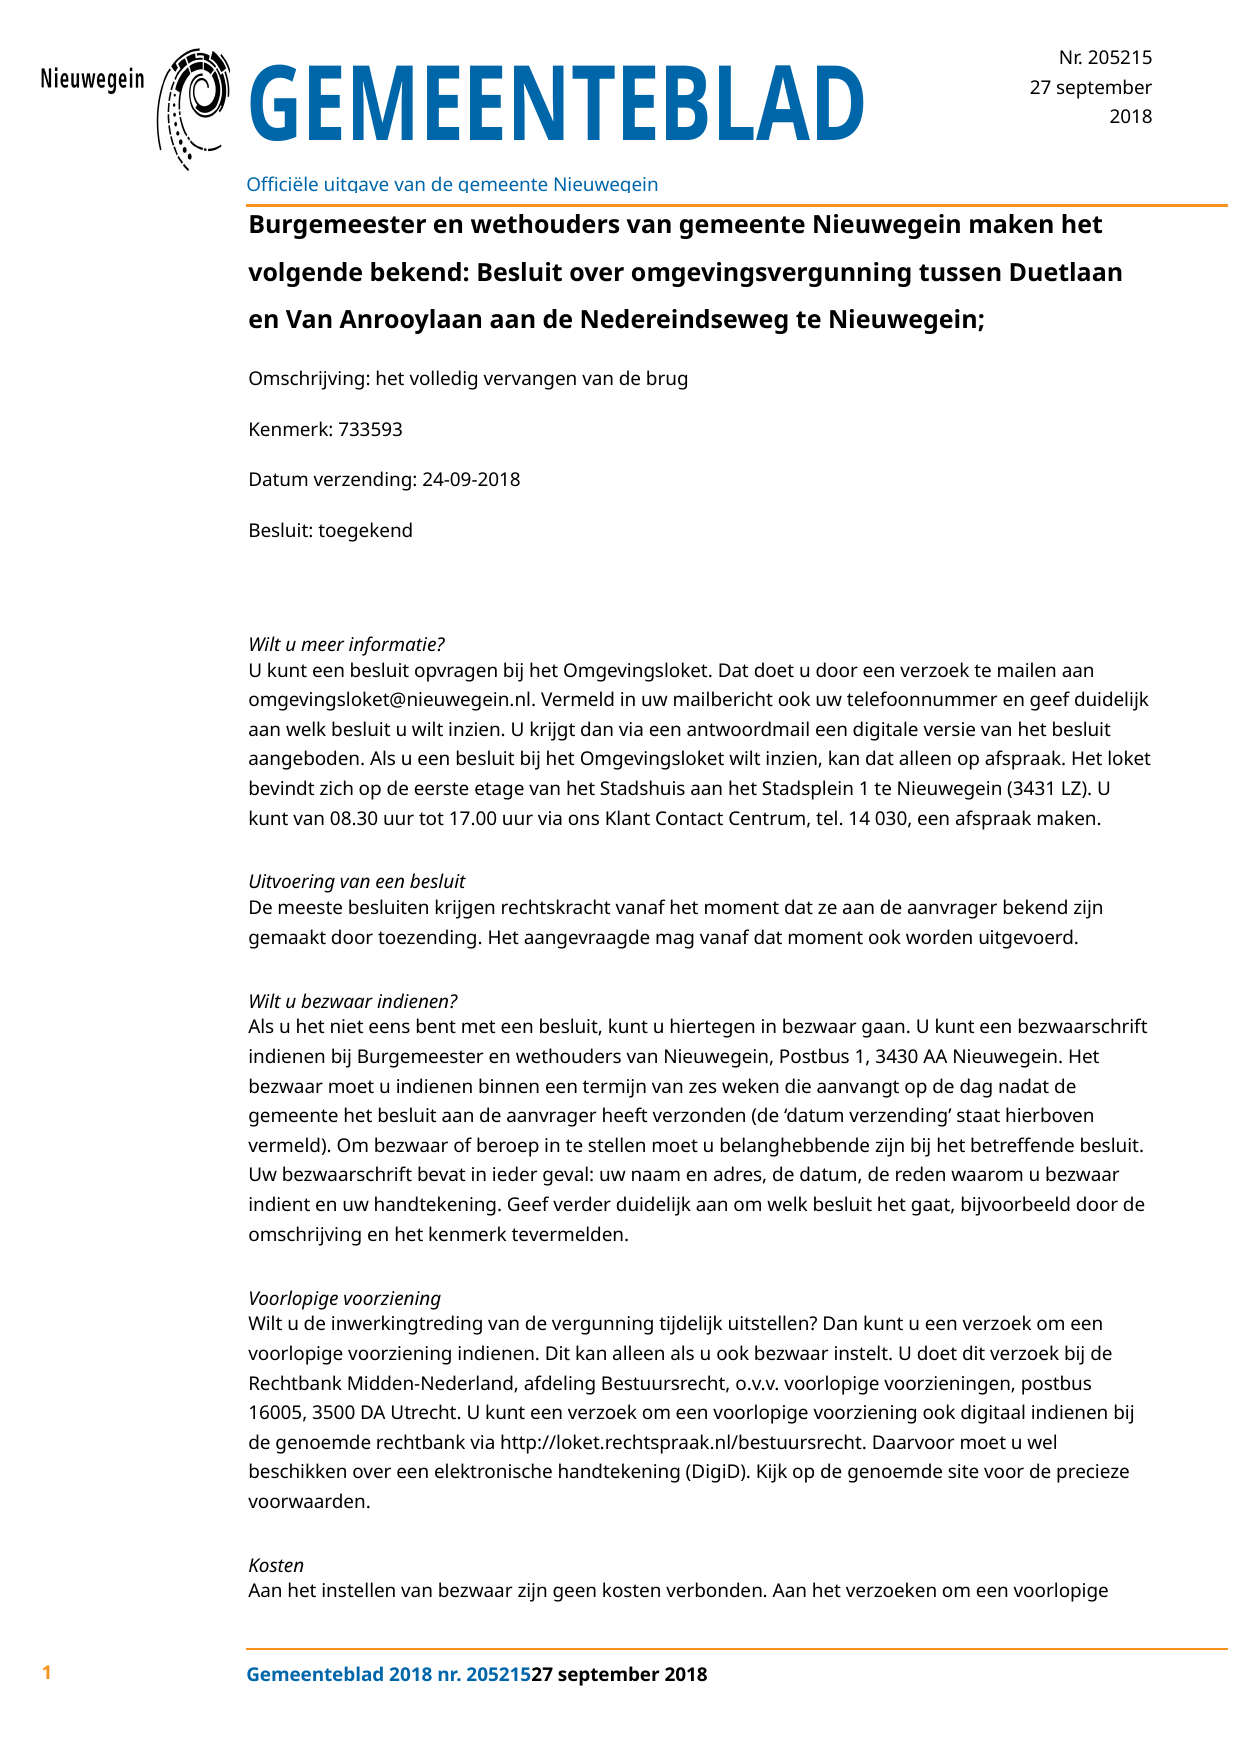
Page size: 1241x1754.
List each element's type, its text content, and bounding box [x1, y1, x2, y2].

text Wilt u de inwerkingtreding van de vergunning tijdelijk uitstellen? Dan kunt u een verzoek om een voorlopige voorziening indienen. Dit kan alleen als u ook bezwaar instelt. U doet dit verzoek bij de Rechtbank Midden-Nederland, afdeling Bestuursrecht, o.v.v. voorlopige voorzieningen, postbus 16005, 3500 DA Utrecht. U kunt een verzoek om een voorlopige voorziening ook digitaal indienen bij de genoemde rechtbank via http://loket.rechtspraak.nl/bestuursrecht. Daarvoor moet u wel beschikken over een elektronische handtekening (DigiD). Kijk op de genoemde site voor de precieze voorwaarden. [248, 1311, 1152, 1514]
text Omschrijving: het volledig vervangen van de brug [248, 366, 1152, 391]
text Voorlopige voorziening [248, 1285, 1152, 1311]
text Kenmerk: 733593 [248, 416, 1152, 442]
text U kunt een besluit opvragen bij het Omgevingsloket. Dat doet u door een verzoek te mailen aan omgevingsloket@nieuwegein.nl. Vermeld in uw mailbericht ook uw telefoonnummer en geef duidelijk aan welk besluit u wilt inzien. U krijgt dan via een antwoordmail een digitale versie van het besluit aangeboden. Als u een besluit bij het Omgevingsloket wilt inzien, kan dat alleen op afspraak. Het loket bevindt zich op de eerste etage van het Stadshuis aan het Stadsplein 1 te Nieuwegein (3431 LZ). U kunt van 08.30 uur tot 17.00 uur via ons Klant Contact Centrum, tel. 14 030, een afspraak maken. [248, 657, 1152, 831]
text Wilt u bezwaar indienen? [248, 988, 1152, 1014]
picture [41, 47, 231, 172]
text Aan het instellen van bezwaar zijn geen kosten verbonden. Aan het verzoeken om een voorlopige [248, 1578, 1152, 1603]
text Uitvoering van een besluit [248, 869, 1152, 894]
text De meeste besluiten krijgen rechtskracht vanaf het moment dat ze aan de aanvrager bekend zijn gemaakt door toezending. Het aangevraagde mag vanaf dat moment ook worden uitgevoerd. [248, 894, 1152, 950]
text Wilt u meer informatie? [248, 631, 1152, 657]
text Datum verzending: 24-09-2018 [248, 466, 1152, 492]
text Als u het niet eens bent met een besluit, kunt u hiertegen in bezwaar gaan. U kunt een bezwaarschrift indienen bij Burgemeester en wethouders van Nieuwegein, Postbus 1, 3430 AA Nieuwegein. Het bezwaar moet u indienen binnen een termijn van zes weken die aanvangt op de dag nadat de gemeente het besluit aan de aanvrager heeft verzonden (de ‘datum verzending’ staat hierboven vermeld). Om bezwaar of beroep in te stellen moet u belanghebbende zijn bij het betreffende besluit. Uw bezwaarschrift bevat in ieder geval: uw naam en adres, de datum, de reden waarom u bezwaar indient en uw handtekening. Geef verder duidelijk aan om welk besluit het gaat, bijvoorbeeld door de omschrijving en het kenmerk tevermelden. [248, 1014, 1152, 1247]
text Kosten [248, 1552, 1152, 1578]
text Burgemeester en wethouders van gemeente Nieuwegein maken het volgende bekend: Besluit over omgevingsvergunning tussen Duetlaan en Van Anrooylaan aan de Nedereindseweg te Nieuwegein; [248, 207, 1152, 336]
text Besluit: toegekend [248, 517, 1152, 542]
